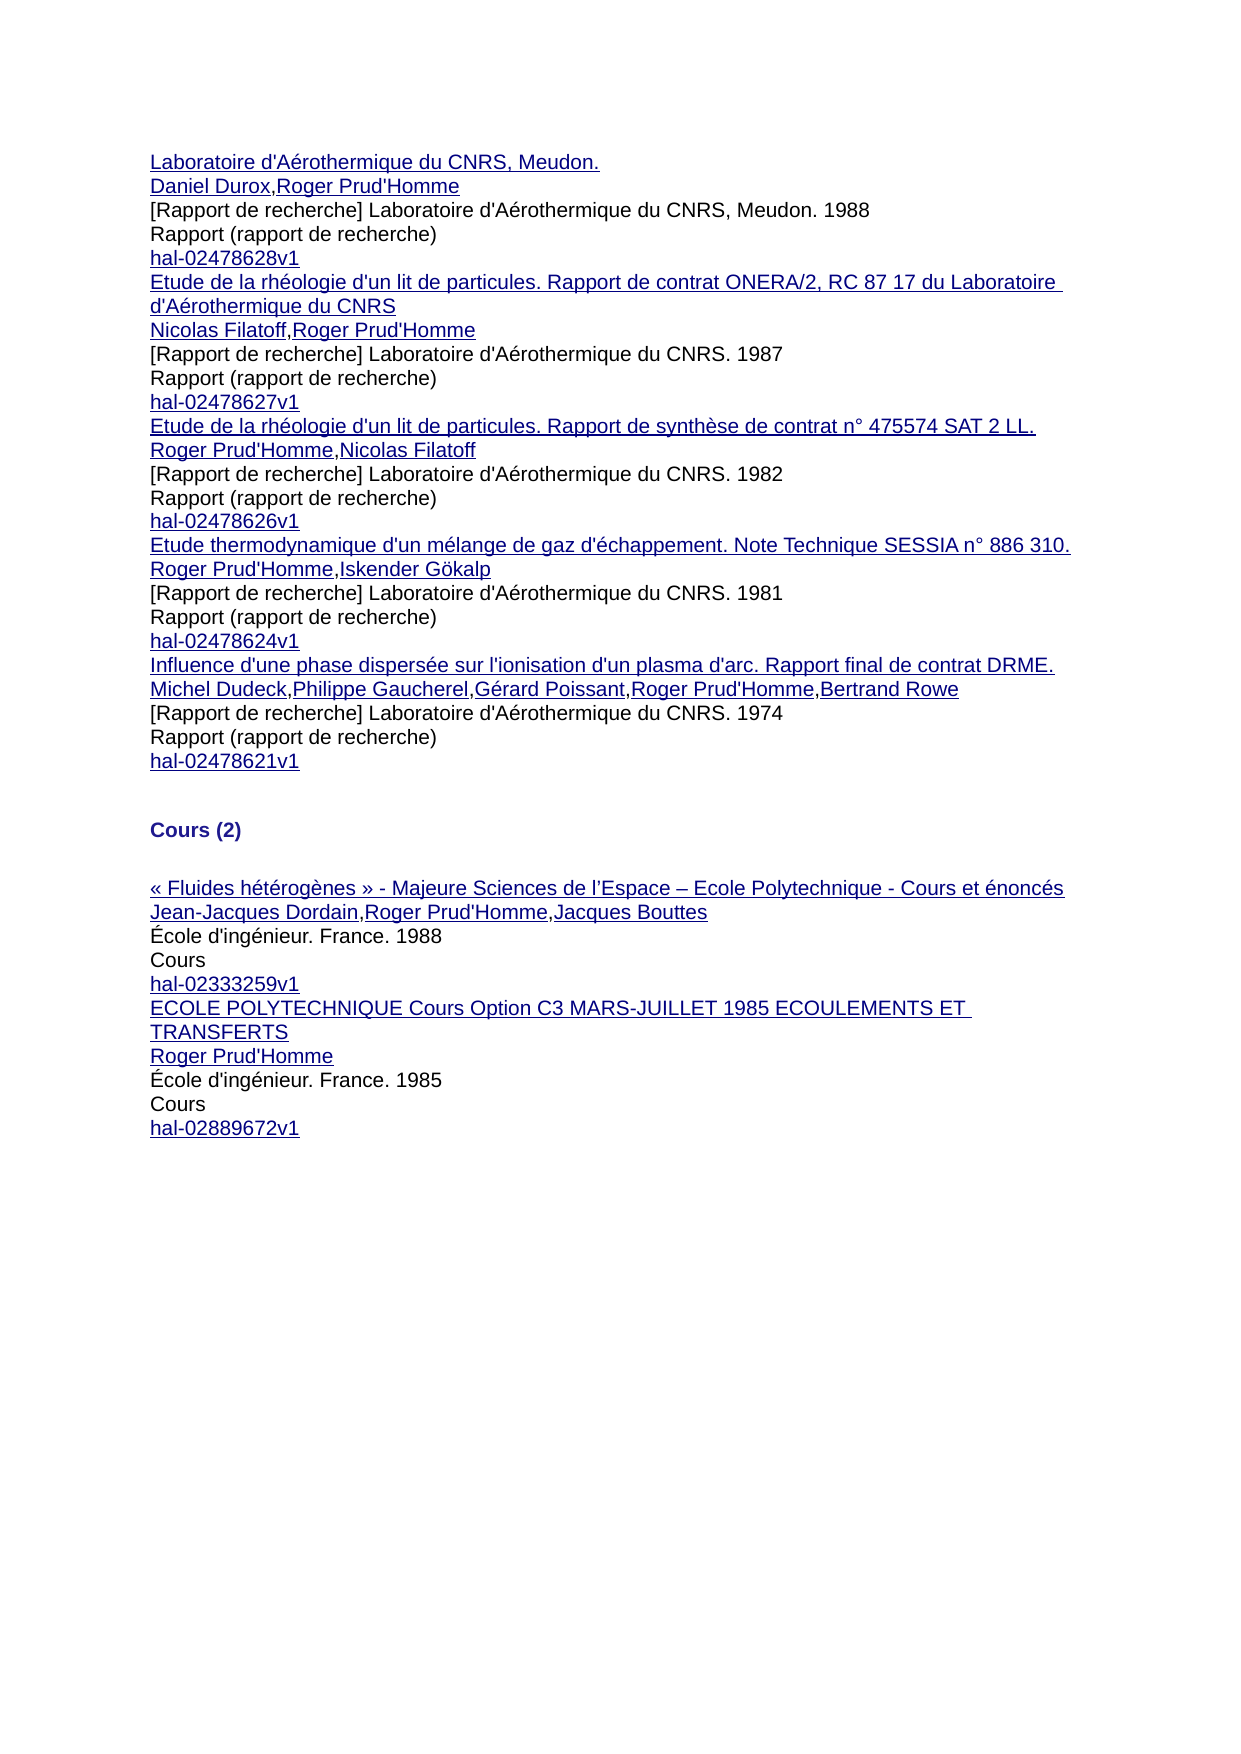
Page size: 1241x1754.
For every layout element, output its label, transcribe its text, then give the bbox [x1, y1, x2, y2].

table_cell Etude de la rhéologie d'un lit de particules. Rapport de contrat ONERA/2, RC 87 17 du Laboratoire d'Aérothermique du CNRS Nicolas Filatoff,Roger Prud'Homme [Rapport de recherche] Laboratoire d'Aérothermique du CNRS. 1987 Rapport (rapport de recherche) hal-02478627v1 [150, 270, 1090, 413]
table_cell Etude thermodynamique d'un mélange de gaz d'échappement. Note Technique SESSIA n° 886 310. Roger Prud'Homme,Iskender Gökalp [Rapport de recherche] Laboratoire d'Aérothermique du CNRS. 1981 Rapport (rapport de recherche) hal-02478624v1 [150, 533, 1090, 653]
table_header « Fluides hétérogènes » - Majeure Sciences de l’Espace – Ecole Polytechnique - Cours et énoncés Jean-Jacques Dordain,Roger Prud'Homme,Jacques Bouttes École d'ingénieur. France. 1988 Cours hal-02333259v1 [150, 876, 1090, 996]
table_cell Influence d'une phase dispersée sur l'ionisation d'un plasma d'arc. Rapport final de contrat DRME. Michel Dudeck,Philippe Gaucherel,Gérard Poissant,Roger Prud'Homme,Bertrand Rowe [Rapport de recherche] Laboratoire d'Aérothermique du CNRS. 1974 Rapport (rapport de recherche) hal-02478621v1 [150, 653, 1090, 773]
table_cell Etude de la rhéologie d'un lit de particules. Rapport de synthèse de contrat n° 475574 SAT 2 LL. Roger Prud'Homme,Nicolas Filatoff [Rapport de recherche] Laboratoire d'Aérothermique du CNRS. 1982 Rapport (rapport de recherche) hal-02478626v1 [150, 414, 1090, 533]
table_cell ECOLE POLYTECHNIQUE Cours Option C3 MARS-JUILLET 1985 ECOULEMENTS ET TRANSFERTS Roger Prud'Homme École d'ingénieur. France. 1985 Cours hal-02889672v1 [150, 996, 1090, 1139]
subtitle Cours (2) [150, 818, 1090, 842]
table_cell Laboratoire d'Aérothermique du CNRS, Meudon. Daniel Durox,Roger Prud'Homme [Rapport de recherche] Laboratoire d'Aérothermique du CNRS, Meudon. 1988 Rapport (rapport de recherche) hal-02478628v1 [150, 150, 1090, 270]
